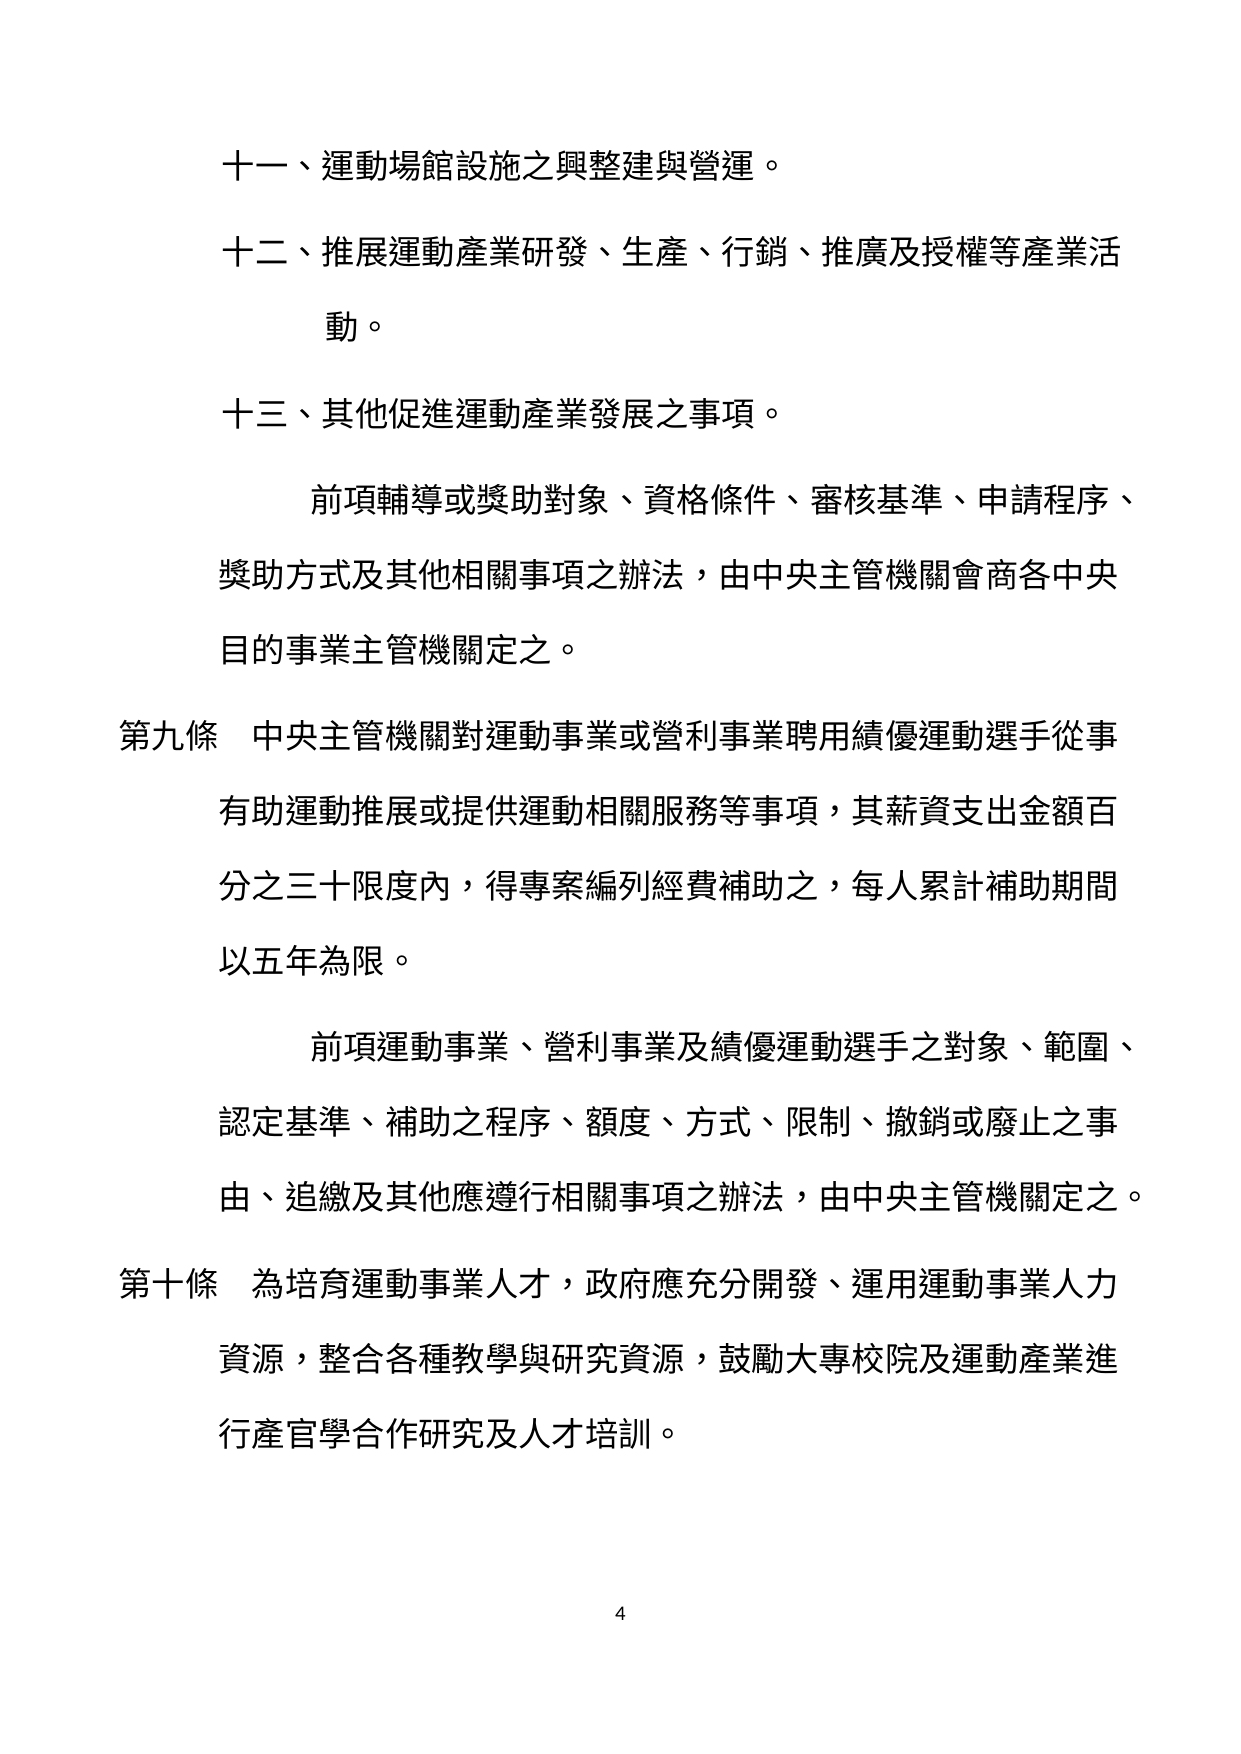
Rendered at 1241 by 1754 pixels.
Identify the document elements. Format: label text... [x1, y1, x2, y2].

text 前項運動事業、營利事業及績優運動選手之對象、範圍、認定基準、補助之程序、額度、方式、限制、撤銷或廢止之事由、追繳及其他應遵行相關事項之辦法，由中央主管機關定之。 [218, 1002, 1122, 1227]
text 第十條 為培育運動事業人才，政府應充分開發、運用運動事業人力資源，整合各種教學與研究資源，鼓勵大專校院及運動產業進行產官學合作研究及人才培訓。 [118, 1238, 1122, 1463]
text 十一、運動場館設施之興整建與營運。 [218, 120, 1122, 195]
text 十二、推展運動產業研發、生產、行銷、推廣及授權等產業活動。 [222, 207, 1122, 357]
text 十三、其他促進運動產業發展之事項。 [218, 368, 1122, 443]
text 第九條 中央主管機關對運動事業或營利事業聘用績優運動選手從事有助運動推展或提供運動相關服務等事項，其薪資支出金額百分之三十限度內，得專案編列經費補助之，每人累計補助期間以五年為限。 [118, 690, 1122, 990]
text 前項輔導或獎助對象、資格條件、審核基準、申請程序、獎助方式及其他相關事項之辦法，由中央主管機關會商各中央目的事業主管機關定之。 [218, 454, 1122, 679]
